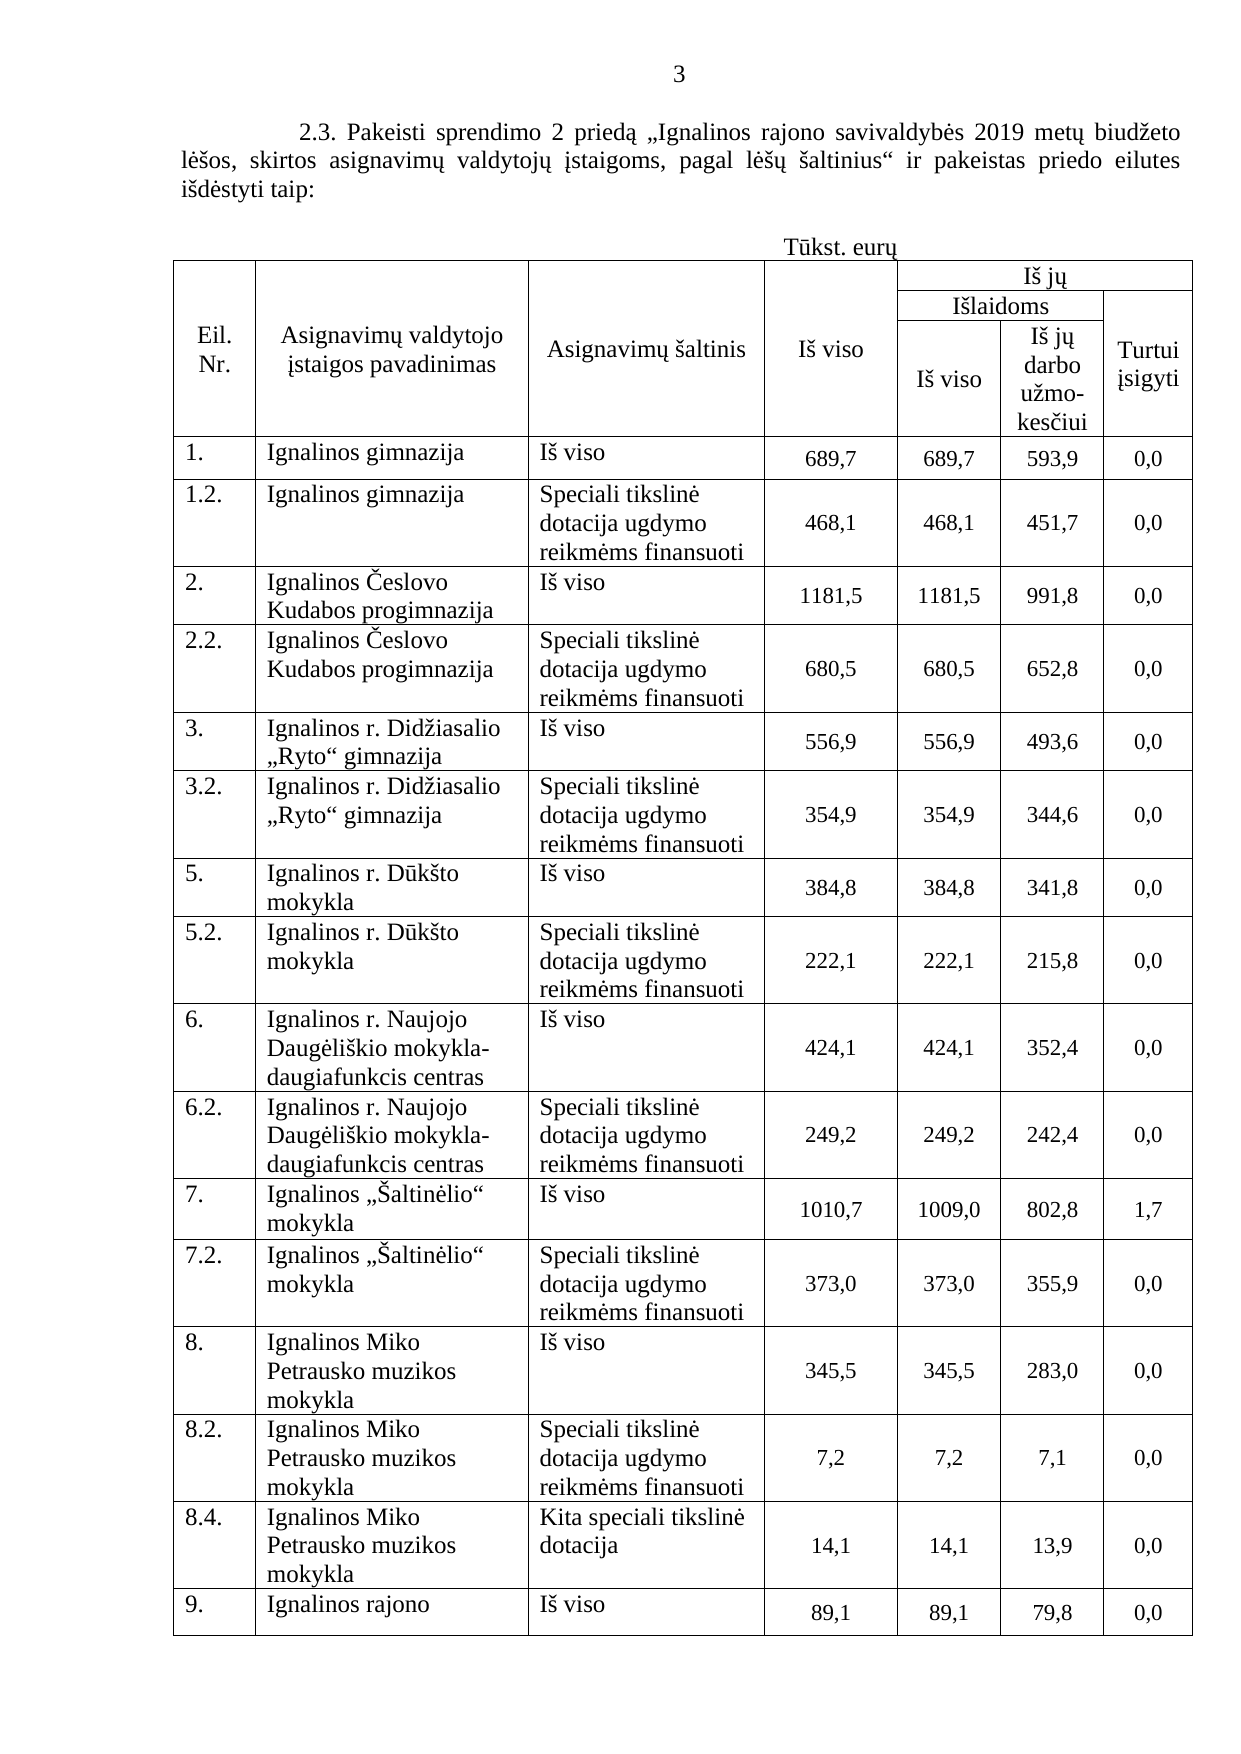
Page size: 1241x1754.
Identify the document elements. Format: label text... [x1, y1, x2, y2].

table_cell Iš viso [529, 859, 764, 916]
table_cell 344,6 [1001, 771, 1103, 857]
table_cell 0,0 [1104, 771, 1192, 857]
table_cell Iš viso [529, 713, 764, 770]
table_cell Iš viso [529, 1589, 764, 1635]
table_cell 222,1 [765, 917, 897, 1003]
text Tūkst. eurų [181, 232, 1181, 260]
table_cell Ignalinos r. Didžiasalio „Ryto“ gimnazija [256, 771, 528, 857]
table_cell 1.2. [174, 480, 255, 566]
table_cell 468,1 [765, 480, 897, 566]
table_cell 8.2. [174, 1415, 255, 1501]
table_cell Speciali tikslinė dotacija ugdymo reikmėms finansuoti [529, 1240, 764, 1326]
table_cell 79,8 [1001, 1589, 1103, 1635]
table_cell 0,0 [1104, 625, 1192, 712]
table_cell 283,0 [1001, 1327, 1103, 1413]
table_cell 89,1 [765, 1589, 897, 1635]
table_cell 1,7 [1104, 1179, 1192, 1239]
table_header Iš jų [898, 261, 1192, 290]
table_cell 8. [174, 1327, 255, 1413]
table_cell Iš viso [529, 1179, 764, 1239]
table_cell 689,7 [765, 437, 897, 478]
table_cell Iš viso [529, 437, 764, 478]
table_cell 373,0 [898, 1240, 1000, 1326]
table_cell 0,0 [1104, 1589, 1192, 1635]
table_cell 5. [174, 859, 255, 916]
table_cell 689,7 [898, 437, 1000, 478]
table_cell 9. [174, 1589, 255, 1635]
table_cell 680,5 [765, 625, 897, 712]
text 2.3. Pakeisti sprendimo 2 priedą „Ignalinos rajono savivaldybės 2019 metų biudžeto lėšos, skirtos asignavimų valdytojų įstaigoms, pagal lėšų šaltinius“ ir pakeistas priedo eilutes išdėstyti taip: [181, 117, 1181, 203]
table_cell 354,9 [765, 771, 897, 857]
table_cell Ignalinos r. Naujojo Daugėliškio mokykla- daugiafunkcis centras [256, 1092, 528, 1178]
table_cell 13,9 [1001, 1502, 1103, 1588]
table_cell 991,8 [1001, 567, 1103, 624]
table_cell 0,0 [1104, 1327, 1192, 1413]
table_cell 8.4. [174, 1502, 255, 1588]
table_cell Ignalinos Miko Petrausko muzikos mokykla [256, 1502, 528, 1588]
table_cell 6. [174, 1004, 255, 1091]
table_cell 215,8 [1001, 917, 1103, 1003]
table_cell 373,0 [765, 1240, 897, 1326]
table_cell 341,8 [1001, 859, 1103, 916]
table_cell Iš jų darbo užmo-kesčiui [1001, 321, 1103, 436]
table_cell 1. [174, 437, 255, 478]
table_cell 249,2 [765, 1092, 897, 1178]
table_cell 7,2 [765, 1415, 897, 1501]
table_cell Ignalinos gimnazija [256, 480, 528, 566]
table_cell 0,0 [1104, 859, 1192, 916]
table_cell Ignalinos „Šaltinėlio“ mokykla [256, 1179, 528, 1239]
table_cell Išlaidoms [898, 291, 1103, 320]
table_cell Ignalinos „Šaltinėlio“ mokykla [256, 1240, 528, 1326]
table_cell Iš viso [529, 1004, 764, 1091]
table_cell 0,0 [1104, 437, 1192, 478]
table_cell 6.2. [174, 1092, 255, 1178]
table_cell 652,8 [1001, 625, 1103, 712]
table_cell Ignalinos Miko Petrausko muzikos mokykla [256, 1327, 528, 1413]
table_cell Speciali tikslinė dotacija ugdymo reikmėms finansuoti [529, 771, 764, 857]
table_cell 556,9 [765, 713, 897, 770]
table_cell 556,9 [898, 713, 1000, 770]
table_cell 451,7 [1001, 480, 1103, 566]
table_cell 593,9 [1001, 437, 1103, 478]
table_cell 242,4 [1001, 1092, 1103, 1178]
table_cell 493,6 [1001, 713, 1103, 770]
table_cell Ignalinos Česlovo Kudabos progimnazija [256, 567, 528, 624]
table_cell 384,8 [898, 859, 1000, 916]
table_cell Iš viso [529, 567, 764, 624]
table_cell Ignalinos Česlovo Kudabos progimnazija [256, 625, 528, 712]
table_cell 0,0 [1104, 917, 1192, 1003]
table_cell 1181,5 [898, 567, 1000, 624]
table_cell 0,0 [1104, 480, 1192, 566]
table_cell Speciali tikslinė dotacija ugdymo reikmėms finansuoti [529, 1415, 764, 1501]
table_cell 1009,0 [898, 1179, 1000, 1239]
table_cell Ignalinos Miko Petrausko muzikos mokykla [256, 1415, 528, 1501]
table_cell Iš viso [898, 321, 1000, 436]
table_cell 0,0 [1104, 1092, 1192, 1178]
table_cell 0,0 [1104, 1502, 1192, 1588]
table_cell 2. [174, 567, 255, 624]
table_cell Kita speciali tikslinė dotacija [529, 1502, 764, 1588]
table_cell 0,0 [1104, 713, 1192, 770]
table_cell Speciali tikslinė dotacija ugdymo reikmėms finansuoti [529, 1092, 764, 1178]
table_cell 14,1 [765, 1502, 897, 1588]
table_cell 0,0 [1104, 1004, 1192, 1091]
table_cell 0,0 [1104, 1240, 1192, 1326]
table_cell Turtui įsigyti [1104, 291, 1192, 436]
table_cell Speciali tikslinė dotacija ugdymo reikmėms finansuoti [529, 480, 764, 566]
table_header Asignavimų šaltinis [529, 261, 764, 436]
table_cell 802,8 [1001, 1179, 1103, 1239]
table_cell 89,1 [898, 1589, 1000, 1635]
table_cell 345,5 [765, 1327, 897, 1413]
table_header Iš viso [765, 261, 897, 436]
table_cell Ignalinos gimnazija [256, 437, 528, 478]
table_cell 680,5 [898, 625, 1000, 712]
table_cell 424,1 [765, 1004, 897, 1091]
table_cell Ignalinos r. Naujojo Daugėliškio mokykla- daugiafunkcis centras [256, 1004, 528, 1091]
table_cell 7.2. [174, 1240, 255, 1326]
table_cell 0,0 [1104, 567, 1192, 624]
table_cell 1181,5 [765, 567, 897, 624]
table_cell 345,5 [898, 1327, 1000, 1413]
table_cell 249,2 [898, 1092, 1000, 1178]
table_cell 352,4 [1001, 1004, 1103, 1091]
table_cell 222,1 [898, 917, 1000, 1003]
table_cell 355,9 [1001, 1240, 1103, 1326]
table_header Eil. Nr. [174, 261, 255, 436]
table_cell 2.2. [174, 625, 255, 712]
table_cell Ignalinos r. Didžiasalio „Ryto“ gimnazija [256, 713, 528, 770]
table_cell 14,1 [898, 1502, 1000, 1588]
table_cell 1010,7 [765, 1179, 897, 1239]
table_cell Iš viso [529, 1327, 764, 1413]
table_cell 3.2. [174, 771, 255, 857]
table_cell 3. [174, 713, 255, 770]
table_cell Ignalinos r. Dūkšto mokykla [256, 917, 528, 1003]
table_cell 7,2 [898, 1415, 1000, 1501]
table_cell 7,1 [1001, 1415, 1103, 1501]
table_cell Speciali tikslinė dotacija ugdymo reikmėms finansuoti [529, 917, 764, 1003]
table_cell 384,8 [765, 859, 897, 916]
table_cell Ignalinos rajono [256, 1589, 528, 1635]
table_cell Speciali tikslinė dotacija ugdymo reikmėms finansuoti [529, 625, 764, 712]
table_cell 7. [174, 1179, 255, 1239]
table_cell 424,1 [898, 1004, 1000, 1091]
table_header Asignavimų valdytojo įstaigos pavadinimas [256, 261, 528, 436]
table_cell 5.2. [174, 917, 255, 1003]
table_cell 354,9 [898, 771, 1000, 857]
table_cell 468,1 [898, 480, 1000, 566]
table_cell Ignalinos r. Dūkšto mokykla [256, 859, 528, 916]
table_cell 0,0 [1104, 1415, 1192, 1501]
